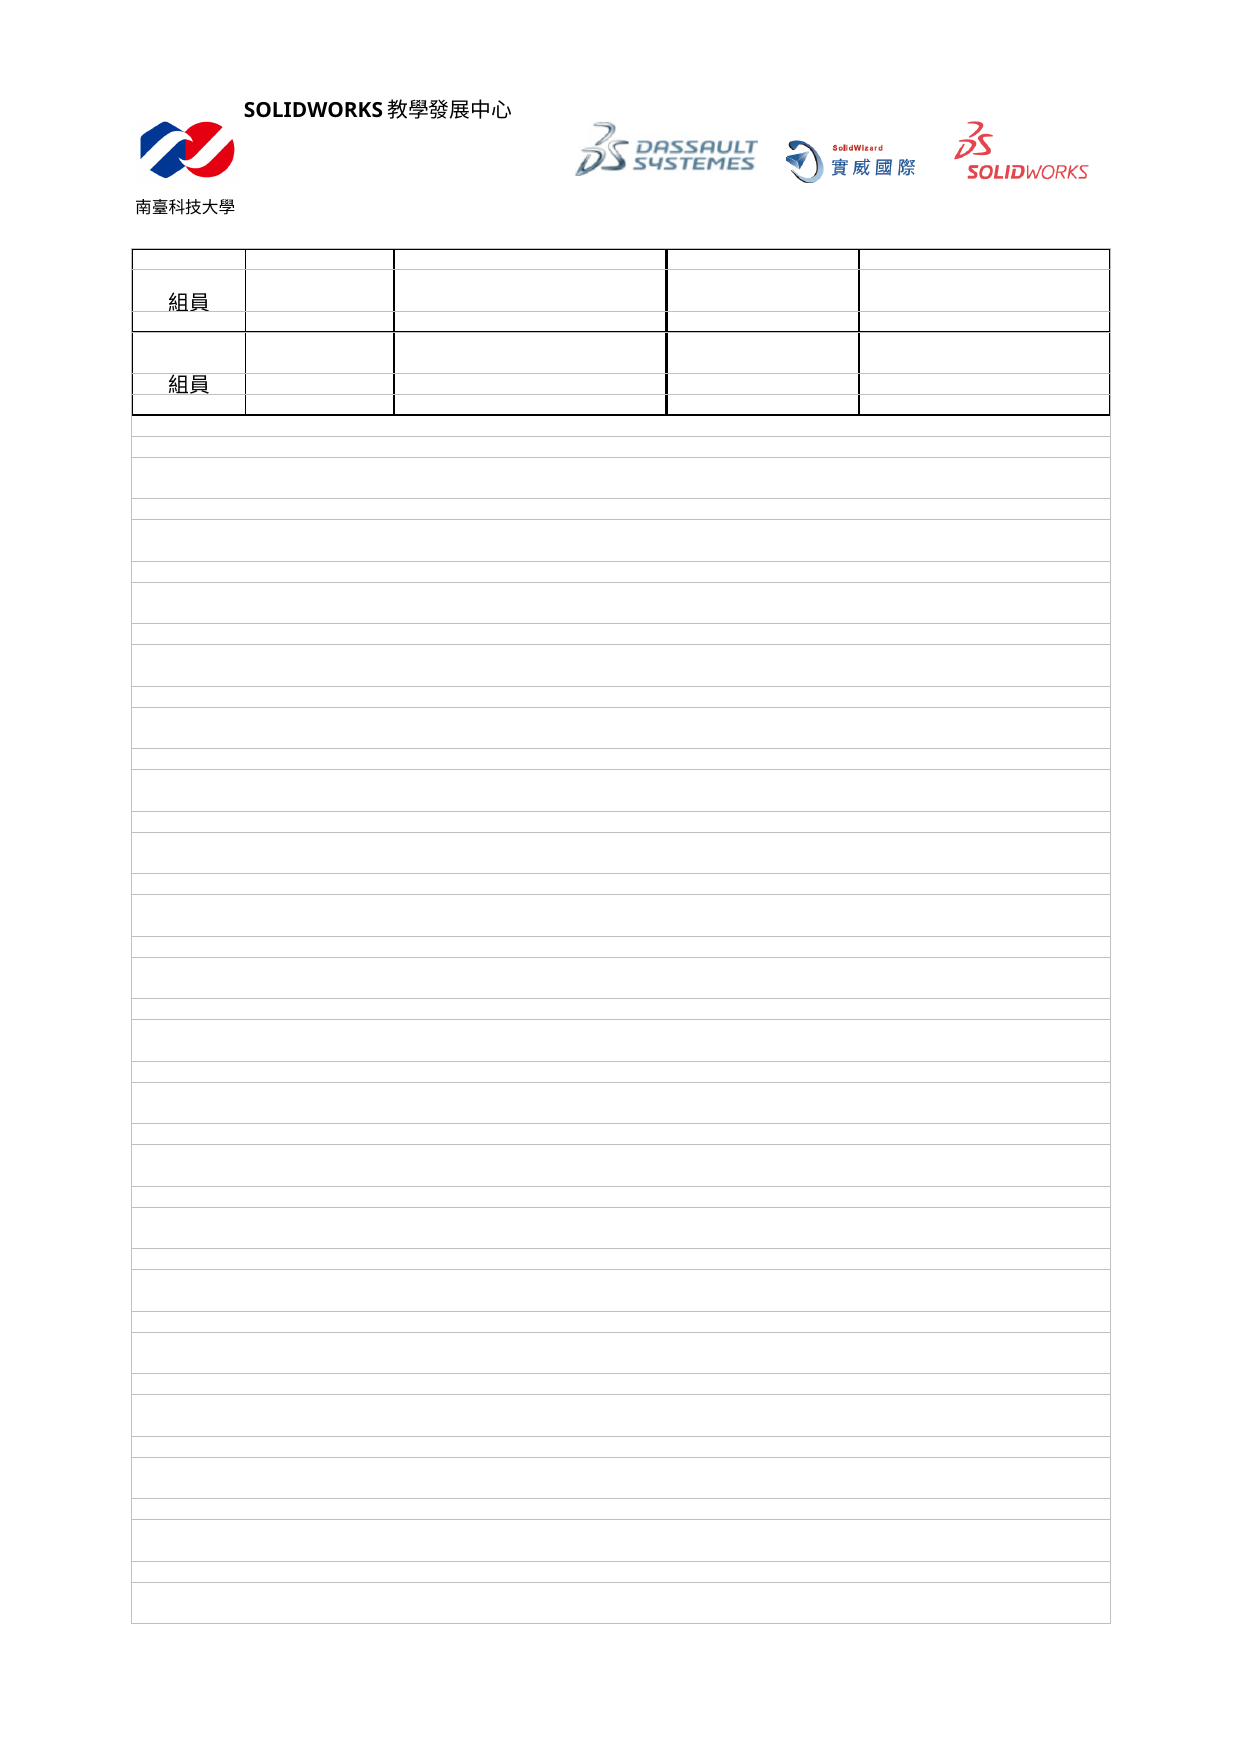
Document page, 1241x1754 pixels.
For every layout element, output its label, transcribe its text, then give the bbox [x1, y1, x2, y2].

table_cell [668, 395, 858, 414]
table_cell [395, 250, 665, 269]
table_cell 組員 [133, 374, 245, 394]
table_cell [668, 312, 858, 331]
table_cell [395, 312, 665, 331]
table_cell [860, 312, 1109, 331]
table_cell [395, 333, 665, 373]
table_cell [860, 250, 1109, 269]
picture [783, 117, 1091, 185]
table_cell [133, 312, 245, 331]
table_cell [668, 270, 858, 311]
picture [574, 117, 759, 179]
table_cell [246, 374, 393, 394]
table_cell [246, 333, 393, 373]
table_cell [860, 270, 1109, 311]
table_cell [395, 395, 665, 414]
table_cell [133, 333, 245, 373]
table_cell [860, 395, 1109, 414]
table_cell [668, 374, 858, 394]
table_cell [395, 270, 665, 311]
table_cell [246, 395, 393, 414]
table_cell 組員 [133, 270, 245, 311]
table_cell [668, 250, 858, 269]
picture [135, 117, 239, 182]
table_cell [246, 270, 393, 311]
table_cell [133, 250, 245, 269]
table_cell [668, 333, 858, 373]
table_cell [133, 395, 245, 414]
table_cell [246, 250, 393, 269]
table_cell [860, 333, 1109, 373]
table_cell [860, 374, 1109, 394]
table_cell [246, 312, 393, 331]
table_cell [395, 374, 665, 394]
